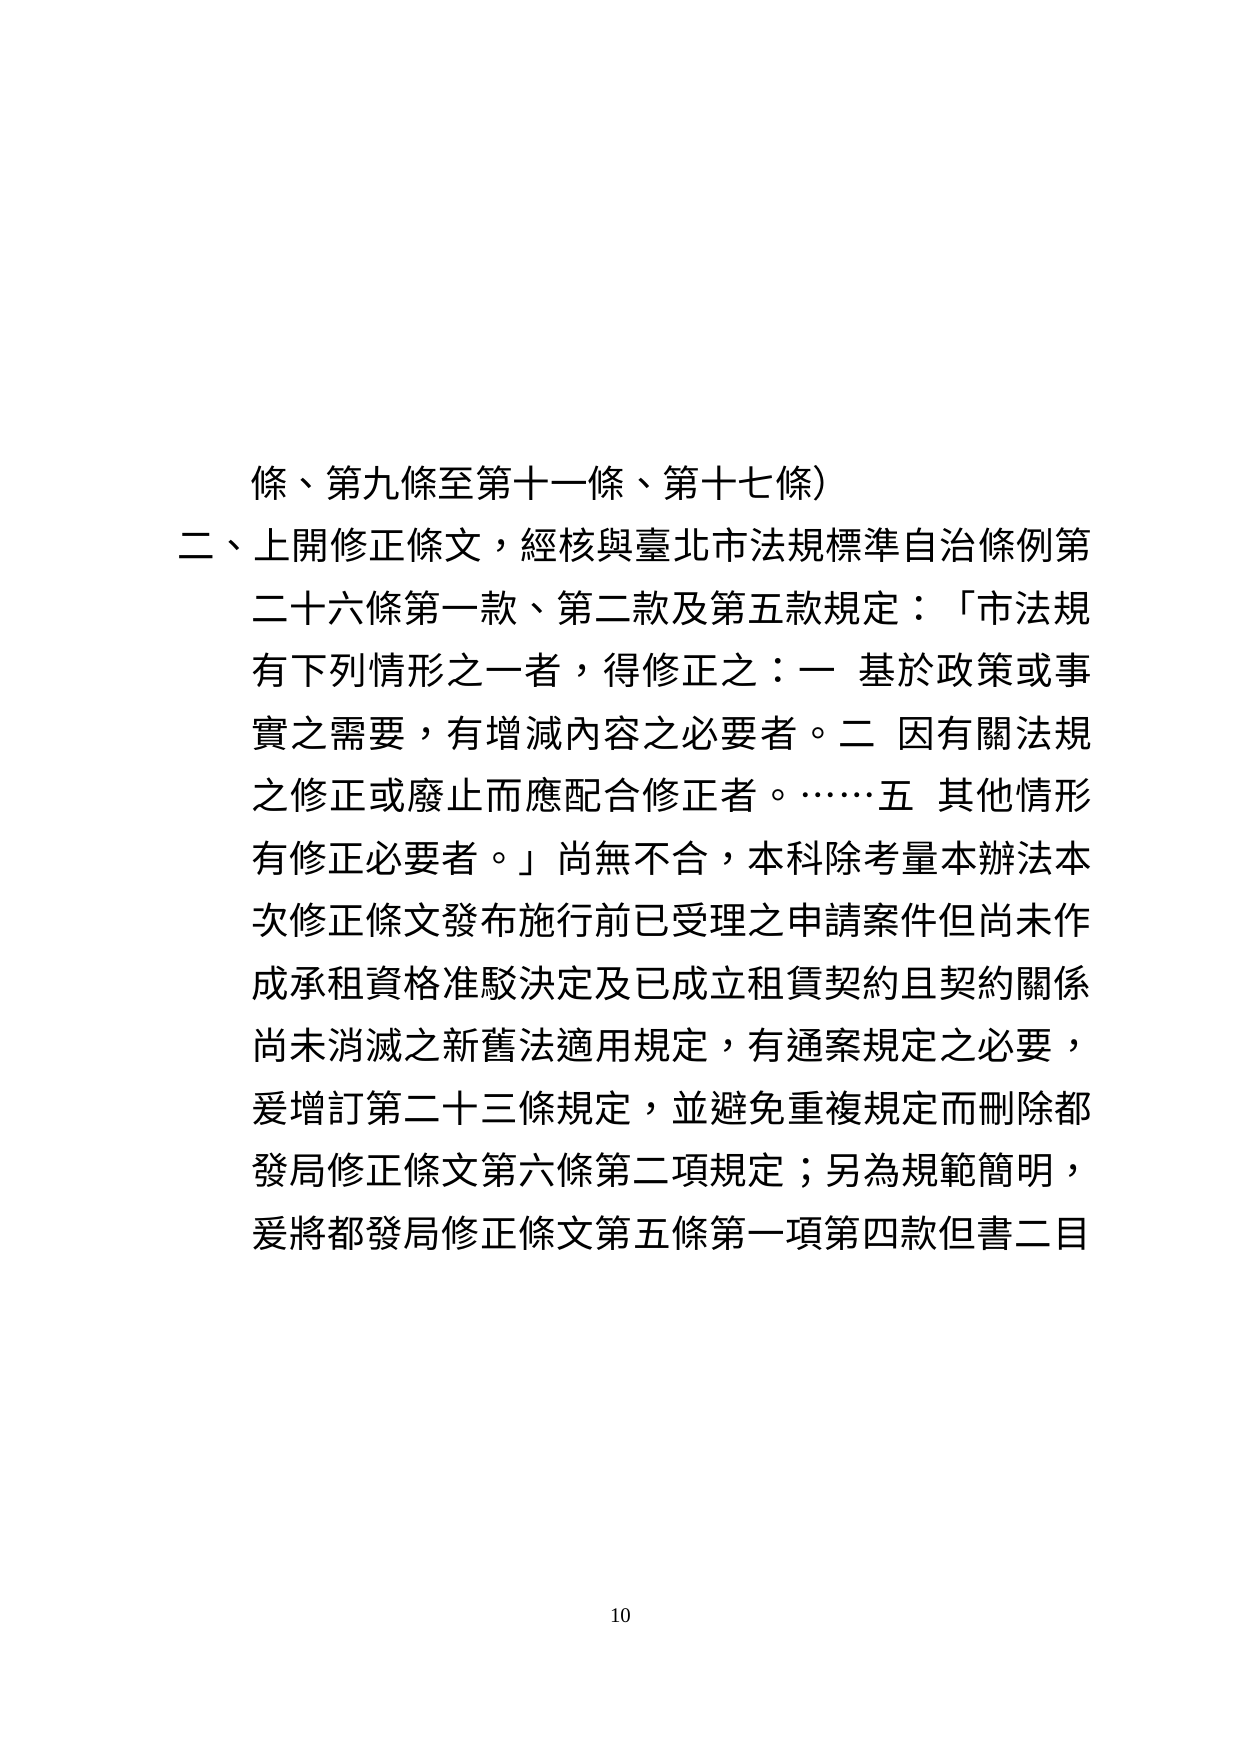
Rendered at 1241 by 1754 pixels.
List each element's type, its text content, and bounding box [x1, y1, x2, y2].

text 二、上開修正條文，經核與臺北市法規標準自治條例第二十六條第一款、第二款及第五款規定：「市法規有下列情形之一者，得修正之：一 基於政策或事實之需要，有增減內容之必要者。二 因有關法規之修正或廢止而應配合修正者。……五 其他情形有修正必要者。」尚無不合，本科除考量本辦法本次修正條文發布施行前已受理之申請案件但尚未作成承租資格准駁決定及已成立租賃契約且契約關係尚未消滅之新舊法適用規定，有通案規定之必要，爰增訂第二十三條規定，並避免重複規定而刪除都發局修正條文第六條第二項規定；另為規範簡明，爰將都發局修正條文第五條第一項第四款但書二目規定整併，並增訂第二項規定，規範家庭成員承租本市之社會住宅或國民住宅者，申請人得提出申請之條件；又考量社會住宅出租審查程序因申請數量龐大，為免耗費審查勞費，故採用先抽籤決定申請人之資格審查序位，再依序位先後進行資格審查，嗣通知資格符合者，其承租資格進行選屋、簽約等，資格不符者，駁回其申請。爰修正都發局修正條文第十一條及相關條文用語；另為符法制體例，爰將都發局修正條文第十四條第五項移列同條第三項；為期明確，都發局修正條文第十六條第一項第二款本文後段移列為同項第三款，其後款次遞移；又為求條文簡明，將都發局修正條文第十七條第一項二款規定整併至同項本文合併規範，並就都發局其餘修正條文及說明欄酌作文字修正外，擬予同意。 [177, 502, 1092, 1252]
text 條、第九條至第十一條、第十七條） [176, 439, 1092, 502]
